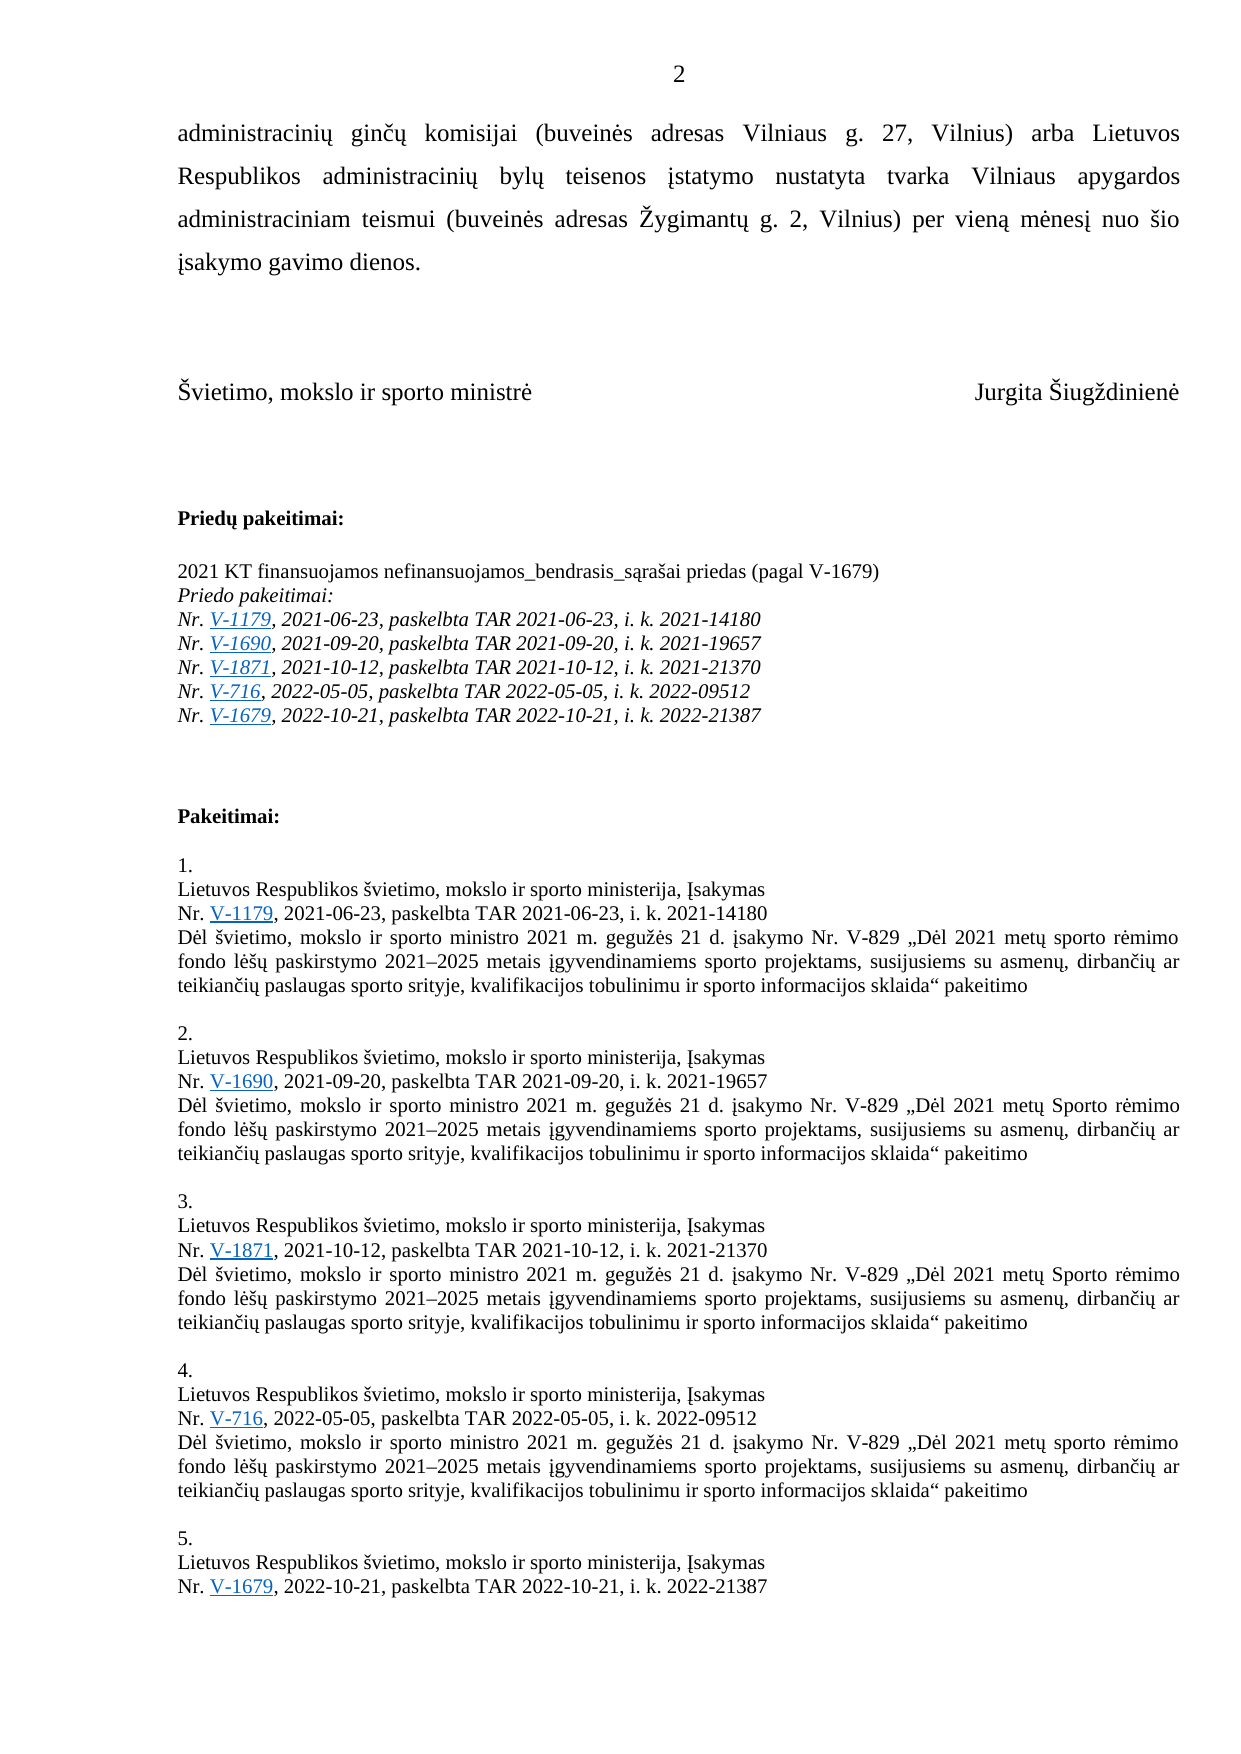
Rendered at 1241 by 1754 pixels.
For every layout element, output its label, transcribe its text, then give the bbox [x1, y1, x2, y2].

text Nr. V-1871, 2021-10-12, paskelbta TAR 2021-10-12, i. k. 2021-21370 [177, 1237, 1181, 1262]
text Nr. V-716, 2022-05-05, paskelbta TAR 2022-05-05, i. k. 2022-09512 [177, 679, 1181, 703]
text Lietuvos Respublikos švietimo, mokslo ir sporto ministerija, Įsakymas [177, 1550, 1181, 1574]
text Dėl švietimo, mokslo ir sporto ministro 2021 m. gegužės 21 d. įsakymo Nr. V-829 „Dėl 2021 metų sporto rėmimo fondo lėšų paskirstymo 2021–2025 metais įgyvendinamiems sporto projektams, susijusiems su asmenų, dirbančių ar teikiančių paslaugas sporto srityje, kvalifikacijos tobulinimu ir sporto informacijos sklaida“ pakeitimo [177, 925, 1181, 997]
text Dėl švietimo, mokslo ir sporto ministro 2021 m. gegužės 21 d. įsakymo Nr. V-829 „Dėl 2021 metų Sporto rėmimo fondo lėšų paskirstymo 2021–2025 metais įgyvendinamiems sporto projektams, susijusiems su asmenų, dirbančių ar teikiančių paslaugas sporto srityje, kvalifikacijos tobulinimu ir sporto informacijos sklaida“ pakeitimo [177, 1262, 1181, 1334]
text Nr. V-1690, 2021-09-20, paskelbta TAR 2021-09-20, i. k. 2021-19657 [177, 1069, 1181, 1093]
text 5. [177, 1526, 1181, 1550]
text Nr. V-1679, 2022-10-21, paskelbta TAR 2022-10-21, i. k. 2022-21387 [177, 703, 1181, 727]
text Lietuvos Respublikos švietimo, mokslo ir sporto ministerija, Įsakymas [177, 1382, 1181, 1406]
text Nr. V-1679, 2022-10-21, paskelbta TAR 2022-10-21, i. k. 2022-21387 [177, 1574, 1181, 1598]
text Nr. V-716, 2022-05-05, paskelbta TAR 2022-05-05, i. k. 2022-09512 [177, 1406, 1181, 1430]
text Nr. V-1179, 2021-06-23, paskelbta TAR 2021-06-23, i. k. 2021-14180 [177, 901, 1181, 925]
text 4. [177, 1358, 1181, 1382]
text Nr. V-1871, 2021-10-12, paskelbta TAR 2021-10-12, i. k. 2021-21370 [177, 655, 1181, 679]
text Nr. V-1179, 2021-06-23, paskelbta TAR 2021-06-23, i. k. 2021-14180 [177, 607, 1181, 631]
text Lietuvos Respublikos švietimo, mokslo ir sporto ministerija, Įsakymas [177, 1213, 1181, 1237]
text Priedo pakeitimai: [177, 583, 1181, 607]
text Lietuvos Respublikos švietimo, mokslo ir sporto ministerija, Įsakymas [177, 1045, 1181, 1069]
text Nr. V-1690, 2021-09-20, paskelbta TAR 2021-09-20, i. k. 2021-19657 [177, 631, 1181, 655]
text administracinių ginčų komisijai (buveinės adresas Vilniaus g. 27, Vilnius) arba Lietuvos Respublikos administracinių bylų teisenos įstatymo nustatyta tvarka Vilniaus apygardos administraciniam teismui (buveinės adresas Žygimantų g. 2, Vilnius) per vieną mėnesį nuo šio įsakymo gavimo dienos. [177, 118, 1181, 276]
text 2021 KT finansuojamos nefinansuojamos_bendrasis_sąrašai priedas (pagal V-1679) [177, 559, 1181, 583]
text Dėl švietimo, mokslo ir sporto ministro 2021 m. gegužės 21 d. įsakymo Nr. V-829 „Dėl 2021 metų Sporto rėmimo fondo lėšų paskirstymo 2021–2025 metais įgyvendinamiems sporto projektams, susijusiems su asmenų, dirbančių ar teikiančių paslaugas sporto srityje, kvalifikacijos tobulinimu ir sporto informacijos sklaida“ pakeitimo [177, 1093, 1181, 1165]
text 2. [177, 1021, 1181, 1045]
text Priedų pakeitimai: [177, 506, 1181, 530]
text Pakeitimai: [177, 804, 1181, 828]
text 1. [177, 852, 1181, 877]
text Švietimo, mokslo ir sporto ministrė Jurgita Šiugždinienė [177, 377, 1181, 406]
text 3. [177, 1189, 1181, 1213]
text Lietuvos Respublikos švietimo, mokslo ir sporto ministerija, Įsakymas [177, 877, 1181, 901]
text Dėl švietimo, mokslo ir sporto ministro 2021 m. gegužės 21 d. įsakymo Nr. V-829 „Dėl 2021 metų sporto rėmimo fondo lėšų paskirstymo 2021–2025 metais įgyvendinamiems sporto projektams, susijusiems su asmenų, dirbančių ar teikiančių paslaugas sporto srityje, kvalifikacijos tobulinimu ir sporto informacijos sklaida“ pakeitimo [177, 1430, 1181, 1502]
